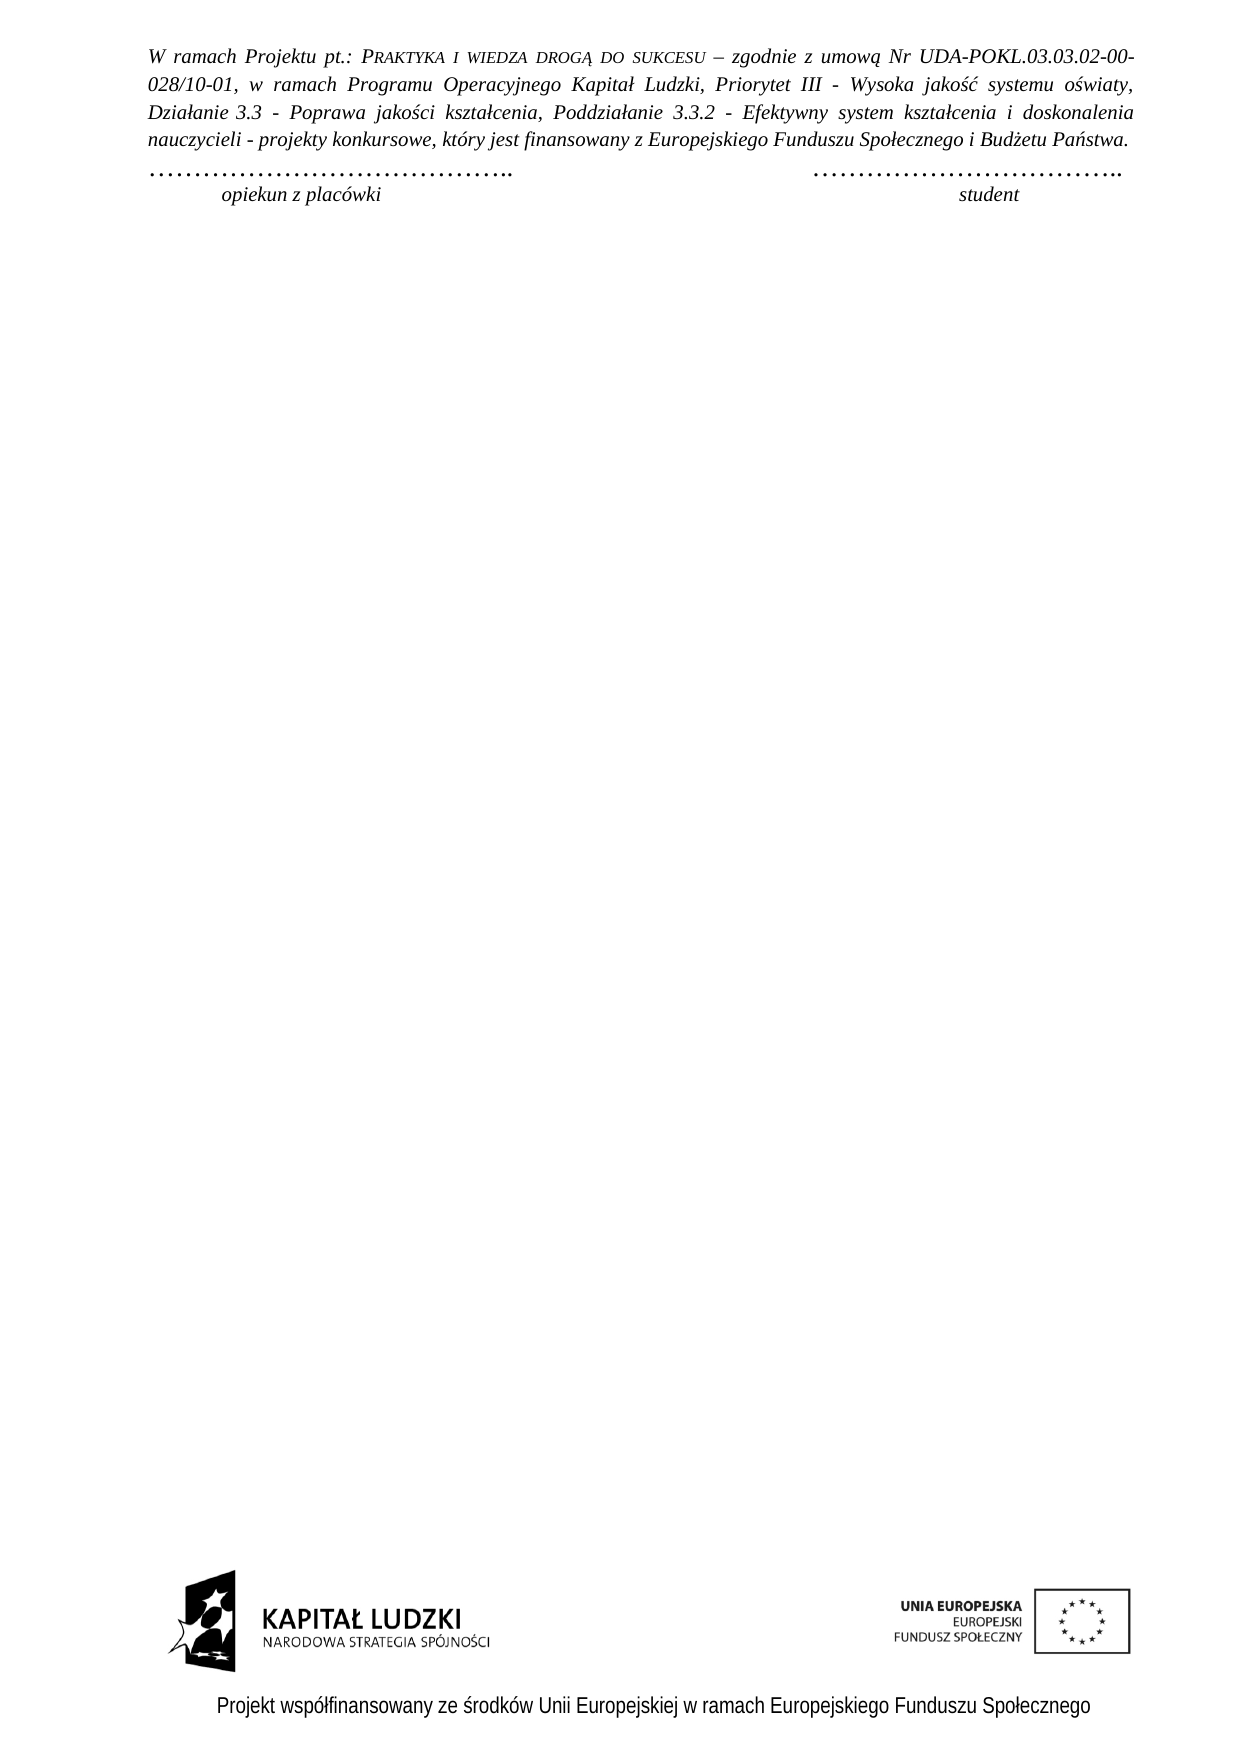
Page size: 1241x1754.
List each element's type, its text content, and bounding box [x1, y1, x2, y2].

text ………………………………….. …………………………….. [148, 151, 1137, 182]
text opiekun z placówki student [148, 182, 1137, 206]
